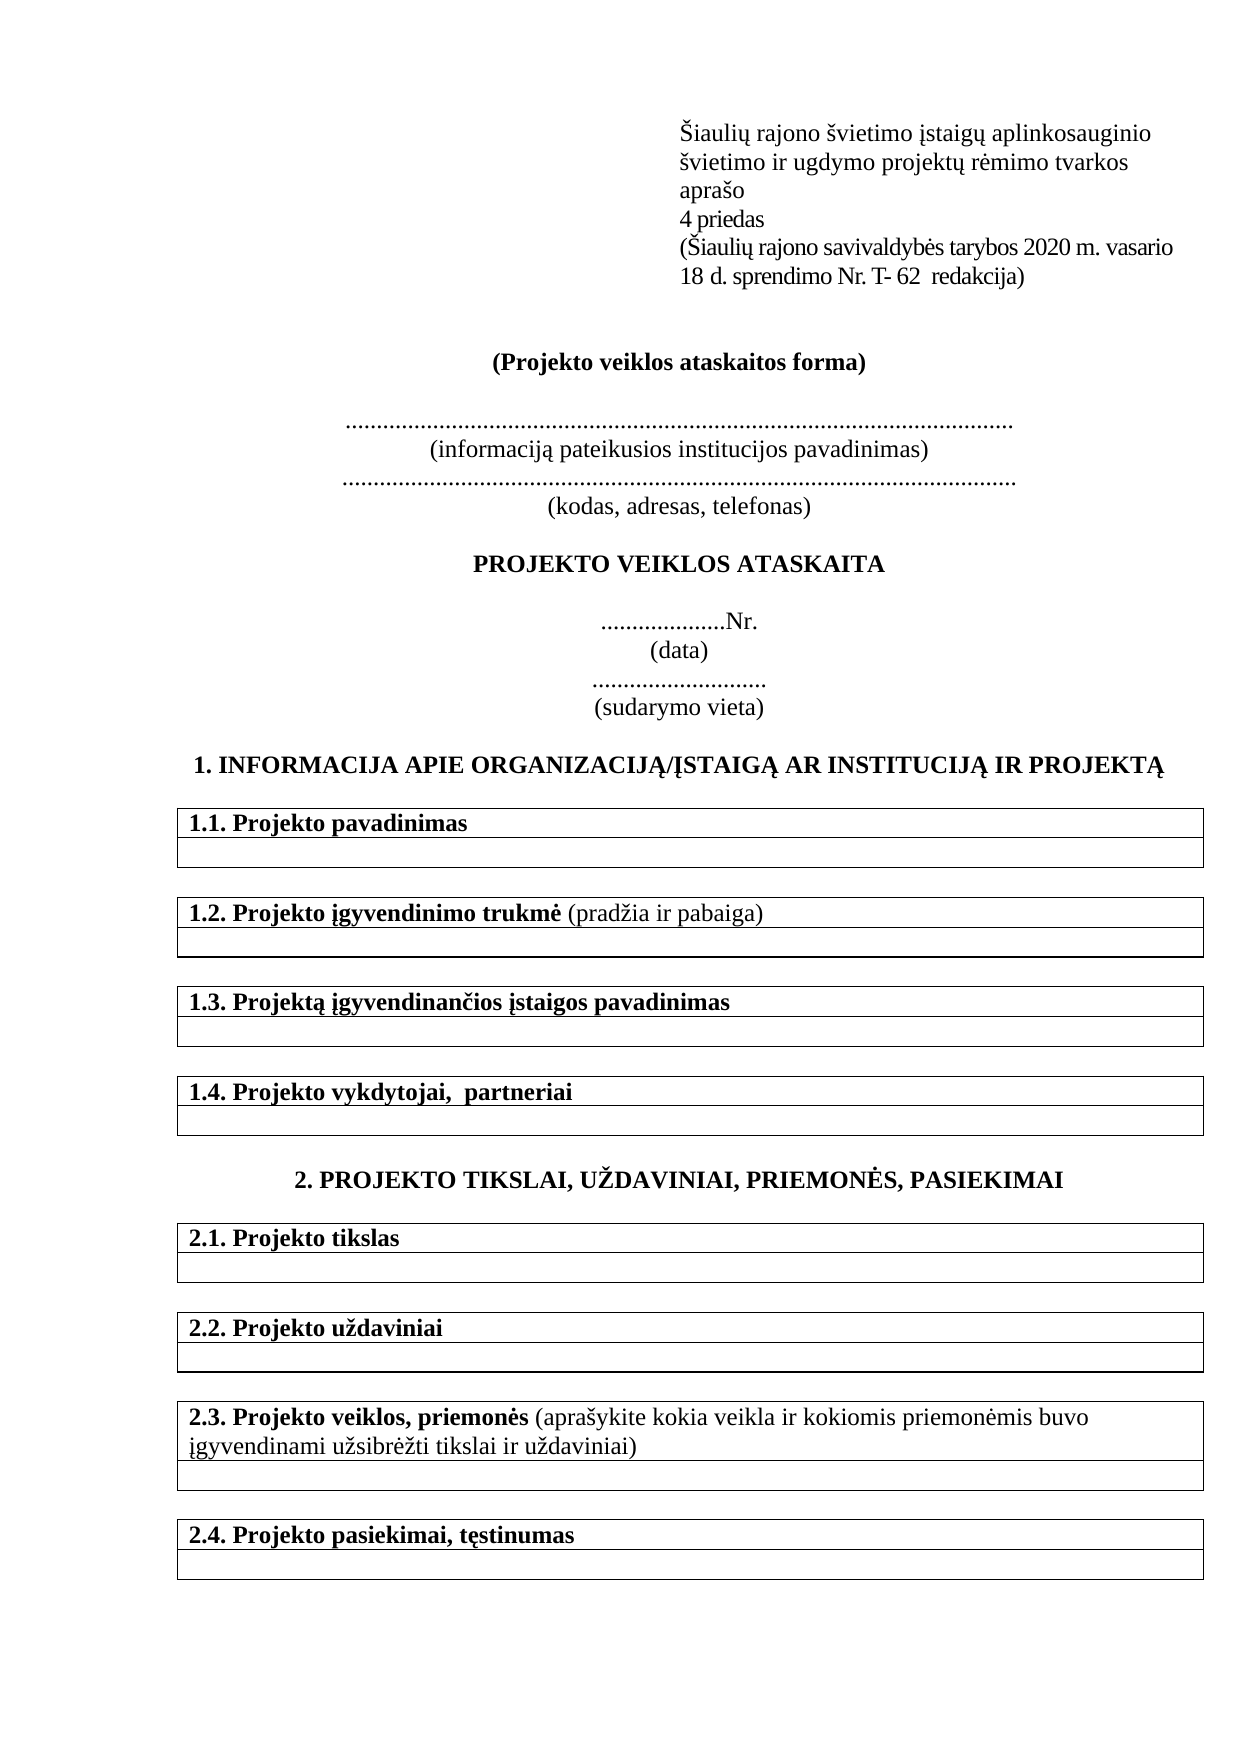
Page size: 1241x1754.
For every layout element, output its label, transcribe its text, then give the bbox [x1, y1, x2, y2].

table_cell [178, 928, 1203, 956]
table_cell [178, 1017, 1203, 1046]
text ............................ [177, 664, 1181, 692]
table_cell [178, 1550, 1203, 1579]
text aprašo [679, 176, 1181, 204]
text Šiaulių rajono švietimo įstaigų aplinkosauginio [679, 118, 1181, 147]
text 2. PROJEKTO TIKSLAI, UŽDAVINIAI, PRIEMONĖS, PASIEKIMAI [177, 1165, 1181, 1194]
table_cell [178, 1106, 1203, 1135]
text (data) [177, 635, 1181, 664]
table_header 2.3. Projekto veiklos, priemonės (aprašykite kokia veikla ir kokiomis priemonėmis buvo įgyvendinami užsibrėžti tikslai ir uždaviniai) [178, 1402, 1203, 1460]
text ............................................................................................................ [177, 462, 1181, 491]
text ....................Nr. [177, 606, 1181, 635]
table_header 2.4. Projekto pasiekimai, tęstinumas [178, 1520, 1203, 1549]
text (Projekto veiklos ataskaitos forma) [177, 347, 1181, 376]
text PROJEKTO VEIKLOS ATASKAITA [177, 549, 1181, 577]
text (sudarymo vieta) [177, 692, 1181, 721]
text (kodas, adresas, telefonas) [177, 491, 1181, 520]
text 4 priedas [679, 204, 1181, 233]
table_header 1.4. Projekto vykdytojai, partneriai [178, 1077, 1203, 1105]
table_header 2.1. Projekto tikslas [178, 1224, 1203, 1252]
text (informaciją pateikusios institucijos pavadinimas) [177, 434, 1181, 462]
table_header 1.2. Projekto įgyvendinimo trukmė (pradžia ir pabaiga) [178, 898, 1203, 927]
text švietimo ir ugdymo projektų rėmimo tvarkos [679, 147, 1181, 176]
table_header 1.3. Projektą įgyvendinančios įstaigos pavadinimas [178, 987, 1203, 1016]
table_cell [178, 1343, 1203, 1371]
table_header 2.2. Projekto uždaviniai [178, 1313, 1203, 1342]
text 1. INFORMACIJA APIE ORGANIZACIJĄ/ĮSTAIGĄ AR INSTITUCIJĄ IR PROJEKTĄ [177, 750, 1181, 779]
text 18 d. sprendimo Nr. T- 62 redakcija) [679, 261, 1181, 290]
table_cell [178, 838, 1203, 867]
table_cell [178, 1253, 1203, 1282]
table_header 1.1. Projekto pavadinimas [178, 809, 1203, 837]
table_cell [178, 1461, 1203, 1489]
text ........................................................................................................... [177, 405, 1181, 434]
text (Šiaulių rajono savivaldybės tarybos 2020 m. vasario [679, 233, 1181, 261]
